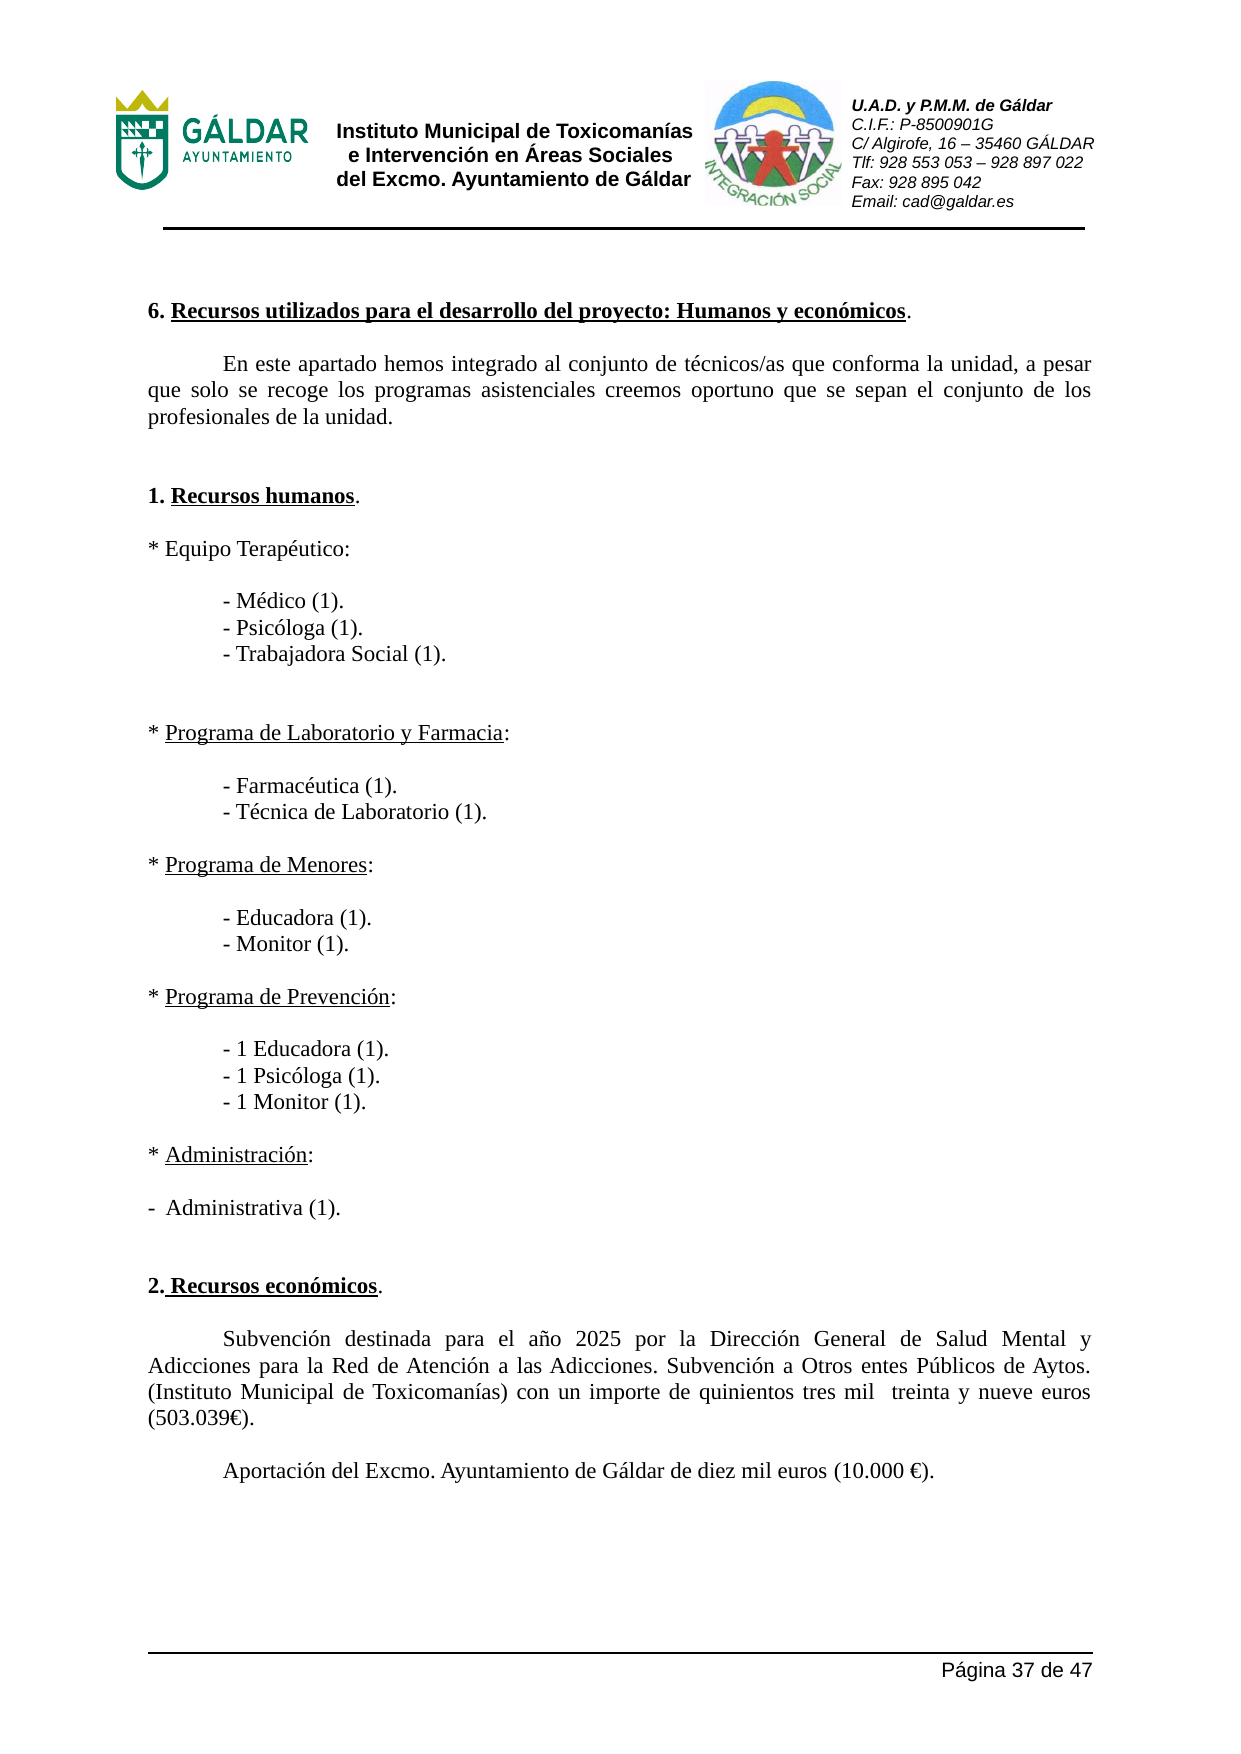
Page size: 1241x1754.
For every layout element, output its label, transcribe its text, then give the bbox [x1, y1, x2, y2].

text * Equipo Terapéutico: [148, 535, 1093, 561]
text * Programa de Menores: [148, 851, 1093, 877]
text - Monitor (1). [148, 930, 1093, 956]
text En este apartado hemos integrado al conjunto de técnicos/as que conforma la unidad, a pesar que solo se recoge los programas asistenciales creemos oportuno que se sepan el conjunto de los profesionales de la unidad. [148, 350, 1093, 429]
text - 1 Educadora (1). [148, 1035, 1093, 1062]
text 1. Recursos humanos. [148, 482, 1093, 508]
text - 1 Monitor (1). [148, 1088, 1093, 1114]
text - 1 Psicóloga (1). [148, 1062, 1093, 1088]
text - Administrativa (1). [148, 1193, 1093, 1220]
picture [96, 64, 325, 215]
text - Farmacéutica (1). [148, 772, 1093, 798]
text 2. Recursos económicos. [148, 1273, 1093, 1299]
text 6. Recursos utilizados para el desarrollo del proyecto: Humanos y económicos. [148, 297, 1093, 324]
text - Educadora (1). [148, 904, 1093, 930]
picture [705, 81, 842, 206]
text - Psicóloga (1). [148, 614, 1093, 640]
text * Programa de Prevención: [148, 983, 1093, 1009]
text - Trabajadora Social (1). [148, 640, 1093, 666]
text * Administración: [148, 1141, 1093, 1167]
text Subvención destinada para el año 2025 por la Dirección General de Salud Mental y Adicciones para la Red de Atención a las Adicciones. Subvención a Otros entes Públicos de Aytos. (Instituto Municipal de Toxicomanías) con un importe de quinientos tres mil treinta y nueve euros (503.039€). [148, 1325, 1093, 1431]
text - Médico (1). [148, 587, 1093, 614]
text - Técnica de Laboratorio (1). [148, 798, 1093, 824]
text Aportación del Excmo. Ayuntamiento de Gáldar de diez mil euros (10.000 €). [148, 1457, 1093, 1483]
text * Programa de Laboratorio y Farmacia: [148, 719, 1093, 746]
